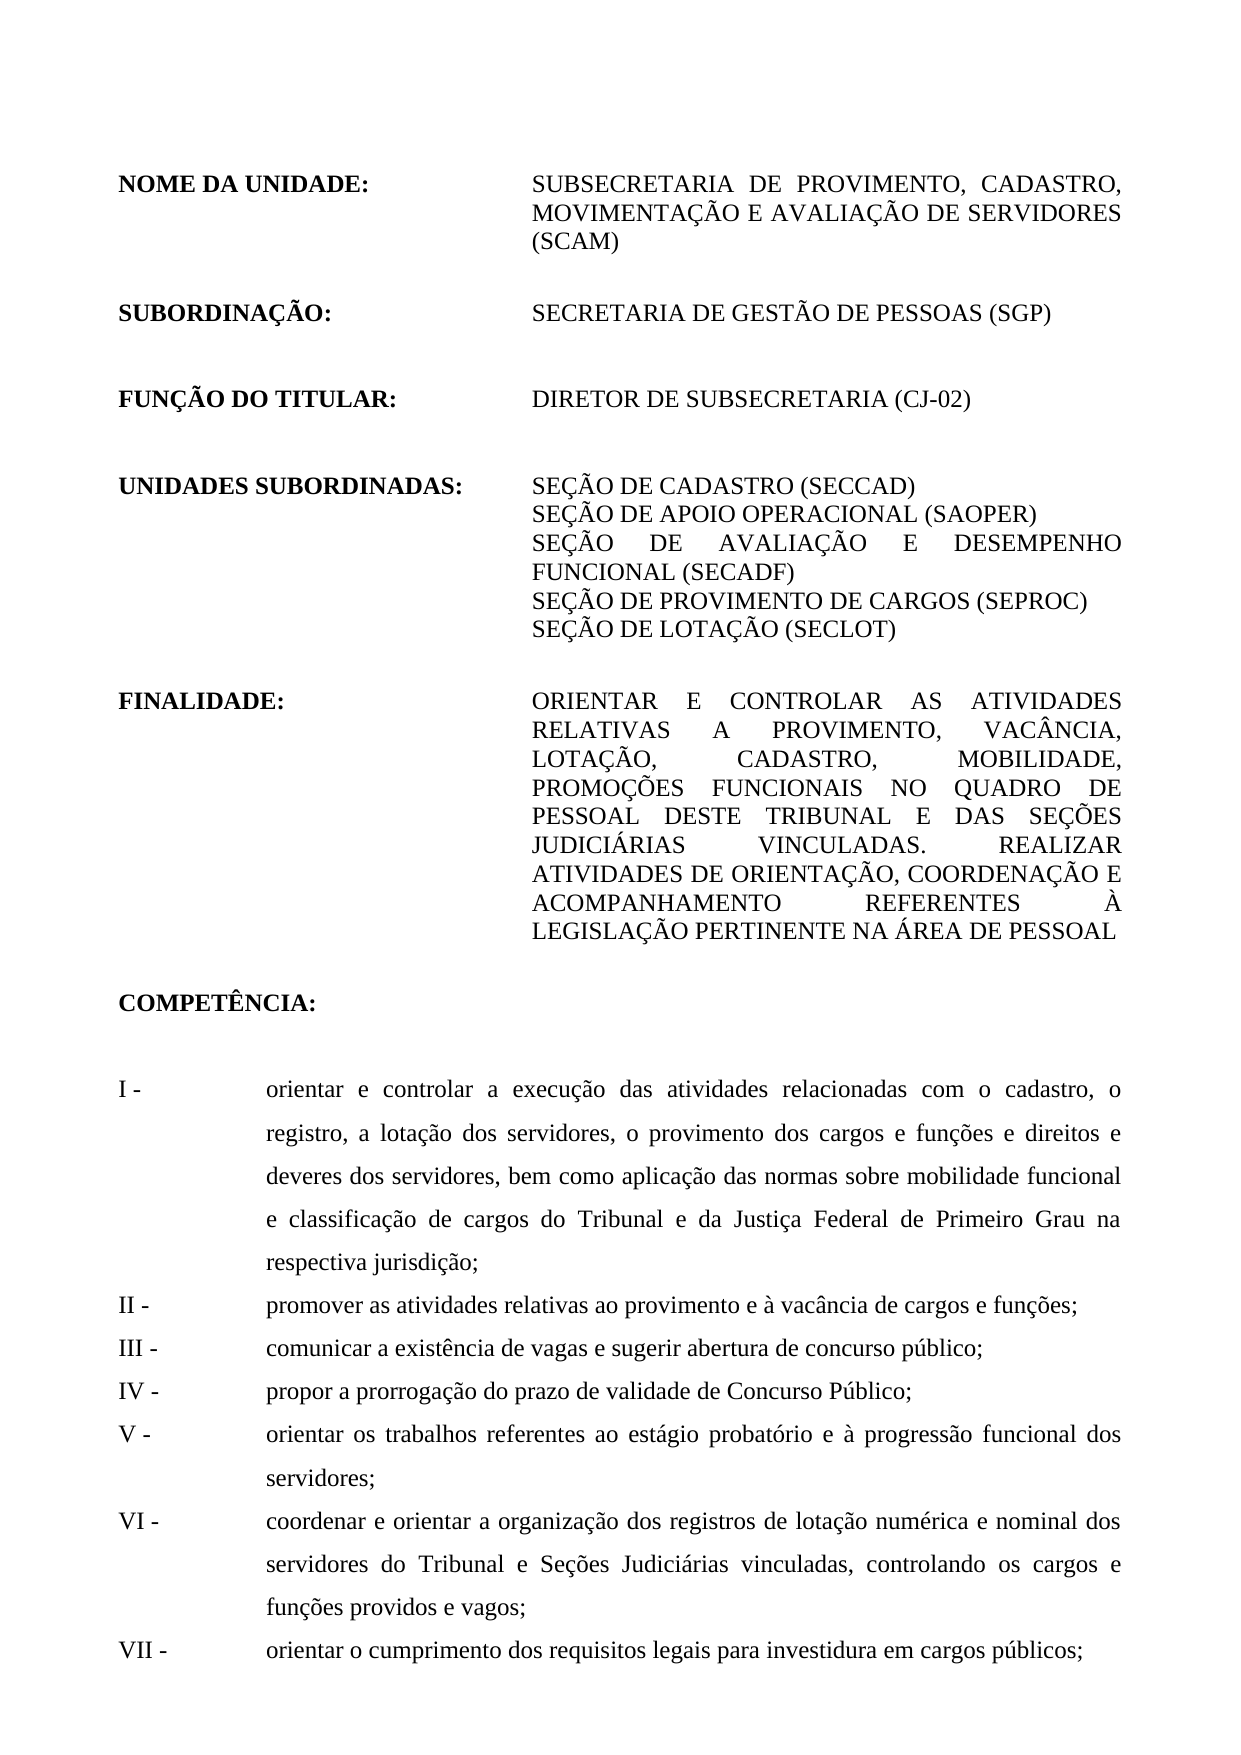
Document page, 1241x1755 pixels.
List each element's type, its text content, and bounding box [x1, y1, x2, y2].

text SUBORDINAÇÃO: SECRETARIA DE GESTÃO DE PESSOAS (SGP) [118, 298, 1122, 327]
text FINALIDADE: ORIENTAR E CONTROLAR AS ATIVIDADES RELATIVAS A PROVIMENTO, VACÂNCIA, LOTAÇÃO, CADASTRO, MOBILIDADE, PROMOÇÕES FUNCIONAIS NO QUADRO DE PESSOAL DESTE TRIBUNAL E DAS SEÇÕES JUDICIÁRIAS VINCULADAS. REALIZAR ATIVIDADES DE ORIENTAÇÃO, COORDENAÇÃO E ACOMPANHAMENTO REFERENTES À LEGISLAÇÃO PERTINENTE NA ÁREA DE PESSOAL [118, 686, 1122, 945]
text SEÇÃO DE LOTAÇÃO (SECLOT) [532, 614, 1122, 643]
list propor a prorrogação do prazo de validade de Concurso Público; [118, 1376, 1122, 1405]
text SEÇÃO DE AVALIAÇÃO E DESEMPENHO FUNCIONAL (SECADF) [532, 528, 1122, 586]
text SEÇÃO DE APOIO OPERACIONAL (SAOPER) [532, 499, 1122, 528]
text FUNÇÃO DO TITULAR: DIRETOR DE SUBSECRETARIA (CJ-02) [118, 384, 1122, 413]
list promover as atividades relativas ao provimento e à vacância de cargos e funções; [118, 1290, 1122, 1319]
list comunicar a existência de vagas e sugerir abertura de concurso público; [118, 1333, 1122, 1362]
text NOME DA UNIDADE: SUBSECRETARIA DE PROVIMENTO, CADASTRO, MOVIMENTAÇÃO E AVALIAÇÃO DE SERVIDORES (SCAM) [118, 169, 1122, 255]
list orientar e controlar a execução das atividades relacionadas com o cadastro, o registro, a lotação dos servidores, o provimento dos cargos e funções e direitos e deveres dos servidores, bem como aplicação das normas sobre mobilidade funcional e classificação de cargos do Tribunal e da Justiça Federal de Primeiro Grau na respectiva jurisdição; [118, 1074, 1122, 1276]
text SEÇÃO DE PROVIMENTO DE CARGOS (SEPROC) [532, 586, 1122, 614]
text UNIDADES SUBORDINADAS: SEÇÃO DE CADASTRO (SECCAD) [118, 471, 1122, 499]
list orientar os trabalhos referentes ao estágio probatório e à progressão funcional dos servidores; [118, 1419, 1122, 1491]
text COMPETÊNCIA: [118, 988, 1122, 1017]
list orientar o cumprimento dos requisitos legais para investidura em cargos públicos; [118, 1635, 1122, 1664]
list coordenar e orientar a organização dos registros de lotação numérica e nominal dos servidores do Tribunal e Seções Judiciárias vinculadas, controlando os cargos e funções providos e vagos; [118, 1506, 1122, 1621]
